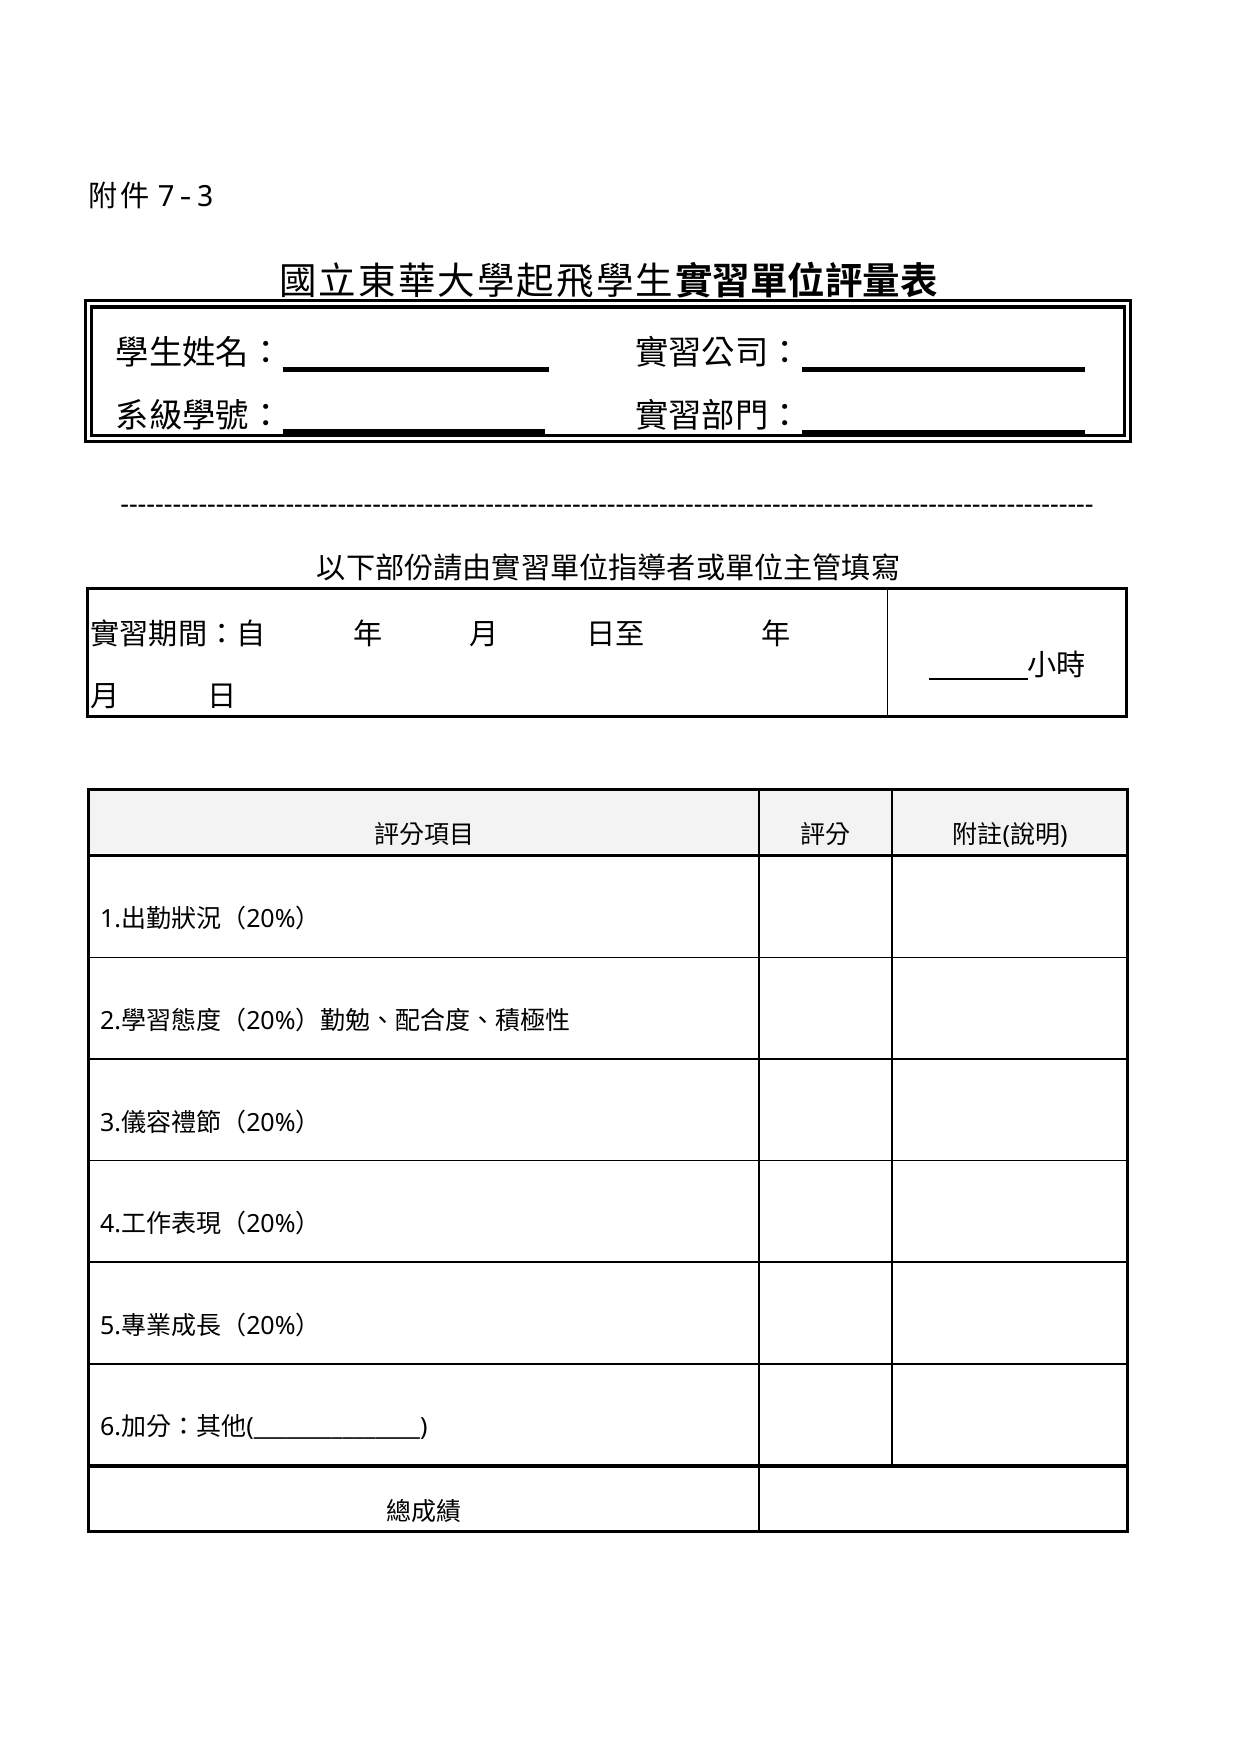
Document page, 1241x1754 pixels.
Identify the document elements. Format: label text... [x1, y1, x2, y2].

table_cell [893, 1365, 1126, 1464]
table_header 實習公司： [608, 302, 1128, 371]
table_cell 4.工作表現（20%） [90, 1161, 758, 1261]
table_cell [760, 1161, 891, 1261]
table_cell 5.專業成長（20%） [90, 1263, 758, 1363]
table_cell 2.學習態度（20%）勤勉、配合度、積極性 [90, 958, 758, 1058]
table_cell 1.出勤狀況（20%） [90, 857, 758, 957]
table_cell [893, 958, 1126, 1058]
table_cell [760, 1365, 891, 1464]
table_cell [760, 958, 891, 1058]
text 附件7-3 [89, 173, 1128, 215]
table_header 附註(說明) [893, 791, 1126, 853]
table_cell [893, 1060, 1126, 1160]
table_cell [893, 857, 1126, 957]
table_cell 系級學號： [93, 371, 608, 433]
table_header 評分 [760, 791, 891, 853]
table_cell 3.儀容禮節（20%） [90, 1060, 758, 1160]
table_header 評分項目 [90, 791, 758, 853]
table_cell [893, 1161, 1126, 1261]
text ---------------------------------------------------------------------------------------------------------------- [89, 462, 1128, 524]
table_header 小時 [888, 590, 1125, 715]
table_cell 6.加分：其他(_______________) [90, 1365, 758, 1464]
text 以下部份請由實習單位指導者或單位主管填寫 [89, 524, 1128, 587]
table_cell [760, 1263, 891, 1363]
table_header 學生姓名： [89, 302, 608, 371]
table_cell [760, 1468, 1126, 1530]
table_cell 總成績 [90, 1468, 758, 1530]
table_cell [760, 1060, 891, 1160]
table_cell [760, 857, 891, 957]
table_header 實習期間：自 年 月 日至 年 月 日 [89, 590, 887, 715]
text 國立東華大學起飛學生實習單位評量表 [89, 237, 1128, 299]
table_cell [893, 1263, 1126, 1363]
table_cell 實習部門： [608, 371, 1123, 433]
